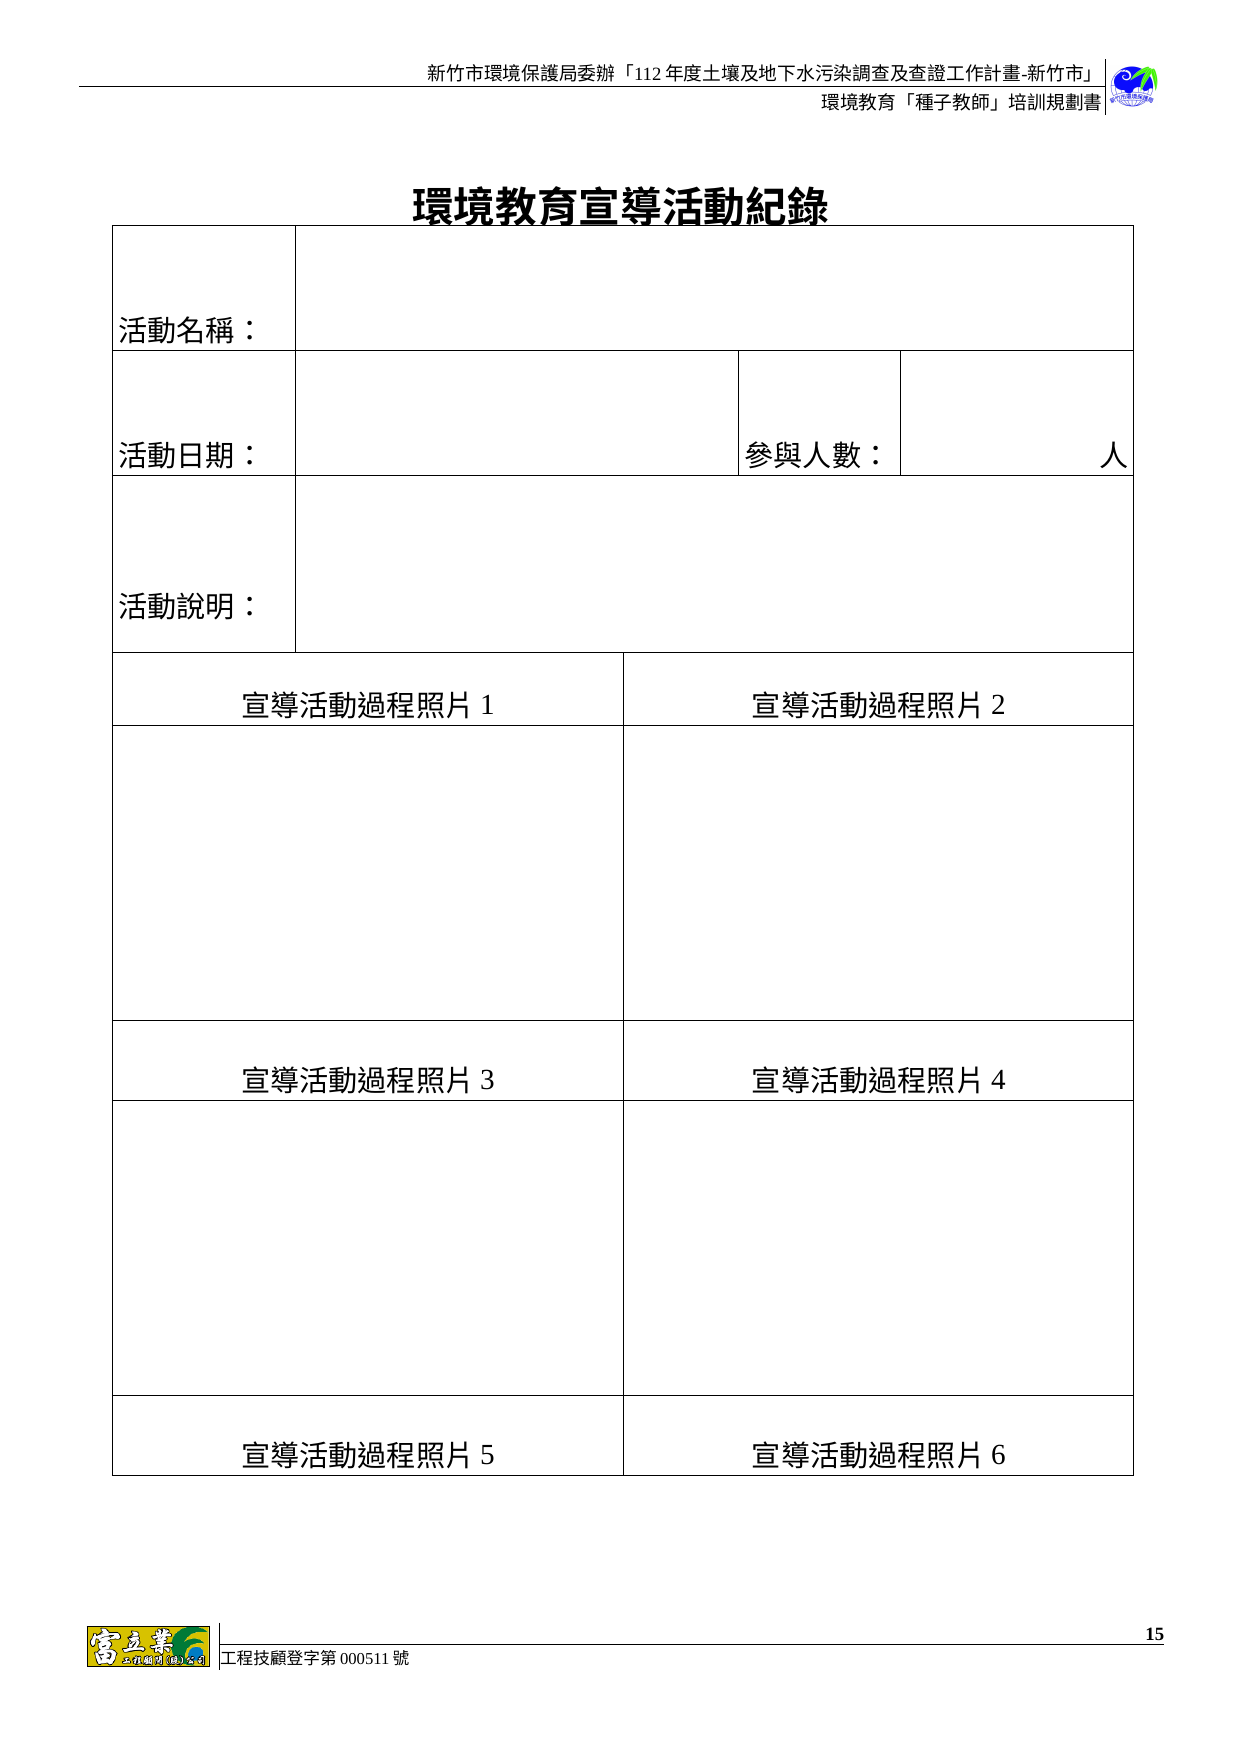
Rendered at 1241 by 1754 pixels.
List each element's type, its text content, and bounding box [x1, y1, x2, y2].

table_cell [296, 476, 1133, 652]
table_cell [624, 1101, 1133, 1395]
table_cell 宣導活動過程照片6 [624, 1396, 1133, 1475]
table_cell 宣導活動過程照片1 [113, 653, 623, 725]
table_cell 宣導活動過程照片3 [113, 1021, 623, 1100]
table_cell 參與人數： [739, 351, 900, 475]
table_cell 活動說明： [113, 476, 295, 652]
table_header [296, 226, 1133, 350]
table_cell 宣導活動過程照片4 [624, 1021, 1133, 1100]
table_cell 活動日期： [113, 351, 295, 475]
table_cell [113, 1101, 623, 1395]
table_cell 宣導活動過程照片2 [624, 653, 1133, 725]
text 環境教育宣導活動紀錄 [112, 162, 1128, 225]
table_cell [296, 351, 738, 475]
table_cell [624, 726, 1133, 1020]
table_cell [113, 726, 623, 1020]
table_cell 人 [901, 351, 1133, 475]
table_header 活動名稱： [113, 226, 295, 350]
table_cell 宣導活動過程照片5 [113, 1396, 623, 1475]
